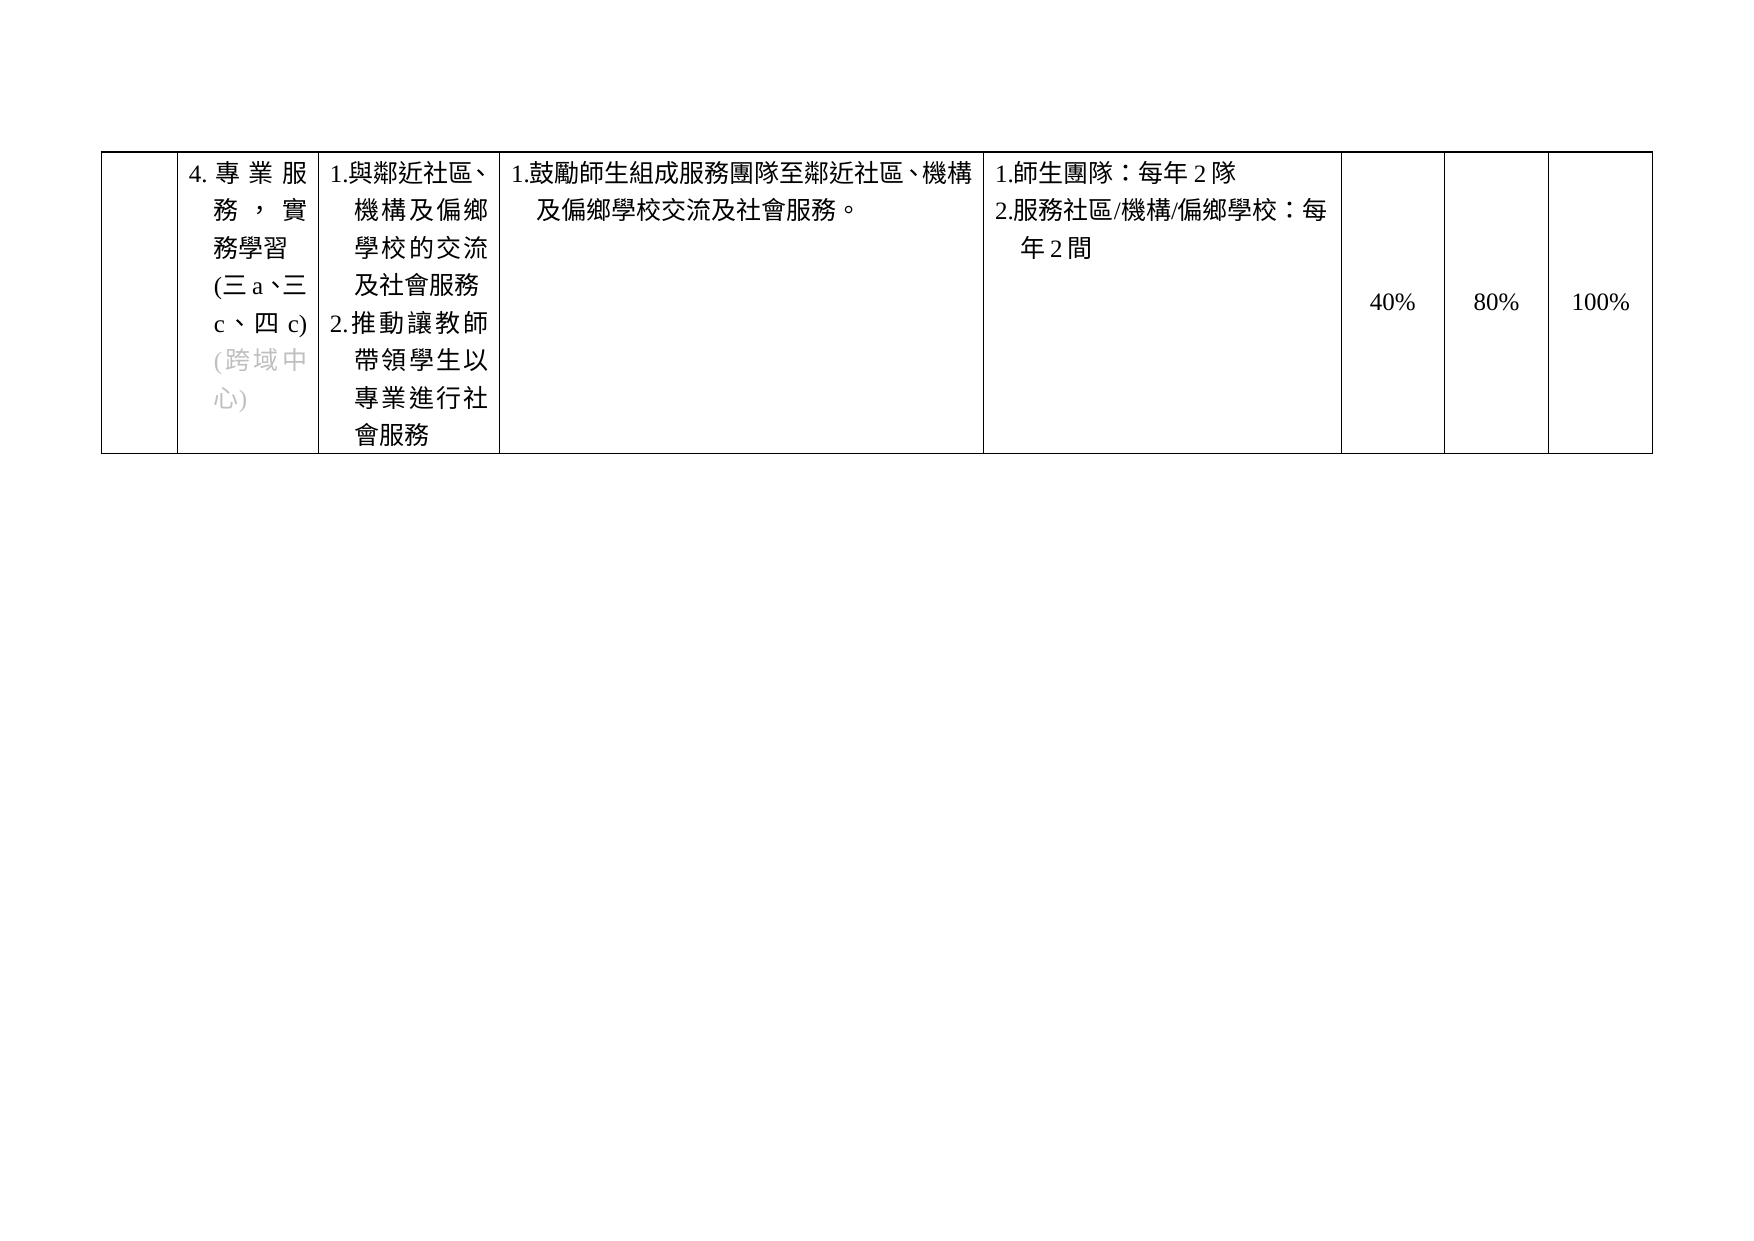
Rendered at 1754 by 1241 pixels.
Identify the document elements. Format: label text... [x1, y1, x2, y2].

table_cell 100% [1549, 153, 1652, 452]
table_cell 1.師生團隊：每年2隊 2.服務社區/機構/偏鄉學校：每年2間 [984, 153, 1341, 452]
table_cell 4.專業服務，實務學習 (三a、三c、四c) (跨域中心) [178, 153, 318, 452]
table_cell 40% [1342, 153, 1444, 452]
table_cell 1.與鄰近社區、機構及偏鄉學校的交流及社會服務 2.推動讓教師帶領學生以專業進行社會服務 [319, 153, 499, 452]
table_cell 1.鼓勵師生組成服務團隊至鄰近社區、機構及偏鄉學校交流及社會服務。 [500, 153, 983, 452]
table_cell [102, 153, 177, 452]
table_cell 80% [1445, 153, 1548, 452]
